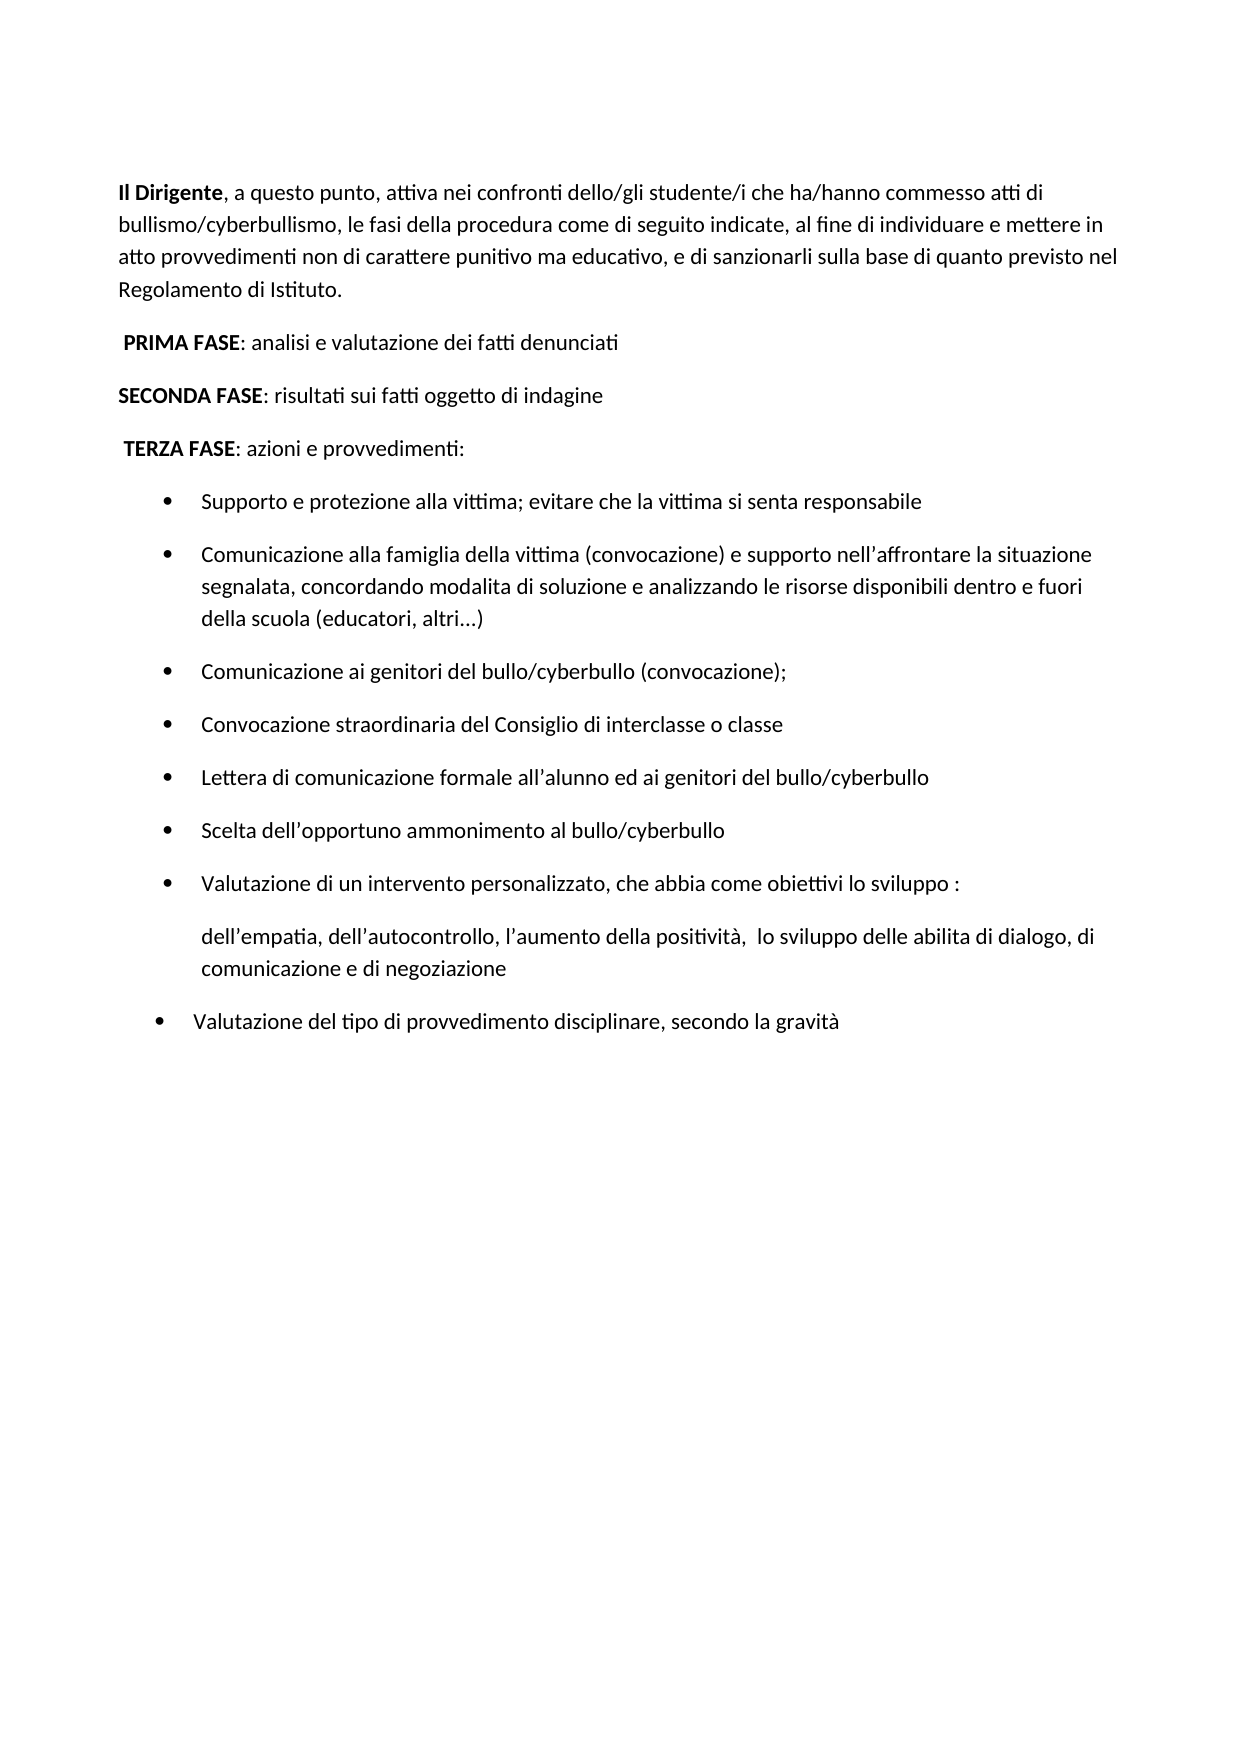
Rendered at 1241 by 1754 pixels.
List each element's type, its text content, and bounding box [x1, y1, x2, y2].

list Supporto e protezione alla vittima; evitare che la vittima si senta responsabile [164, 487, 1122, 515]
list Comunicazione alla famiglia della vittima (convocazione) e supporto nell’affrontare la situazione segnalata, concordando modalita di soluzione e analizzando le risorse disponibili dentro e fuori della scuola (educatori, altri...) [164, 540, 1122, 632]
list Convocazione straordinaria del Consiglio di interclasse o classe [164, 710, 1122, 738]
list Lettera di comunicazione formale all’alunno ed ai genitori del bullo/cyberbullo [164, 763, 1122, 791]
text TERZA FASE: azioni e provvedimenti: [118, 434, 1122, 462]
text SECONDA FASE: risultati sui fatti oggetto di indagine [118, 381, 1122, 409]
list Valutazione del tipo di provvedimento disciplinare, secondo la gravità [156, 1007, 1122, 1036]
text Il Dirigente, a questo punto, attiva nei confronti dello/gli studente/i che ha/hanno commesso atti di bullismo/cyberbullismo, le fasi della procedura come di seguito indicate, al fine di individuare e mettere in atto provvedimenti non di carattere punitivo ma educativo, e di sanzionarli sulla base di quanto previsto nel Regolamento di Istituto. [118, 178, 1122, 303]
list Valutazione di un intervento personalizzato, che abbia come obiettivi lo sviluppo : [164, 869, 1122, 897]
list dell’empatia, dell’autocontrollo, l’aumento della positività, lo sviluppo delle abilita di dialogo, di comunicazione e di negoziazione [201, 922, 1122, 982]
list Scelta dell’opportuno ammonimento al bullo/cyberbullo [164, 816, 1122, 844]
text PRIMA FASE: analisi e valutazione dei fatti denunciati [118, 328, 1122, 356]
list Comunicazione ai genitori del bullo/cyberbullo (convocazione); [164, 657, 1122, 685]
